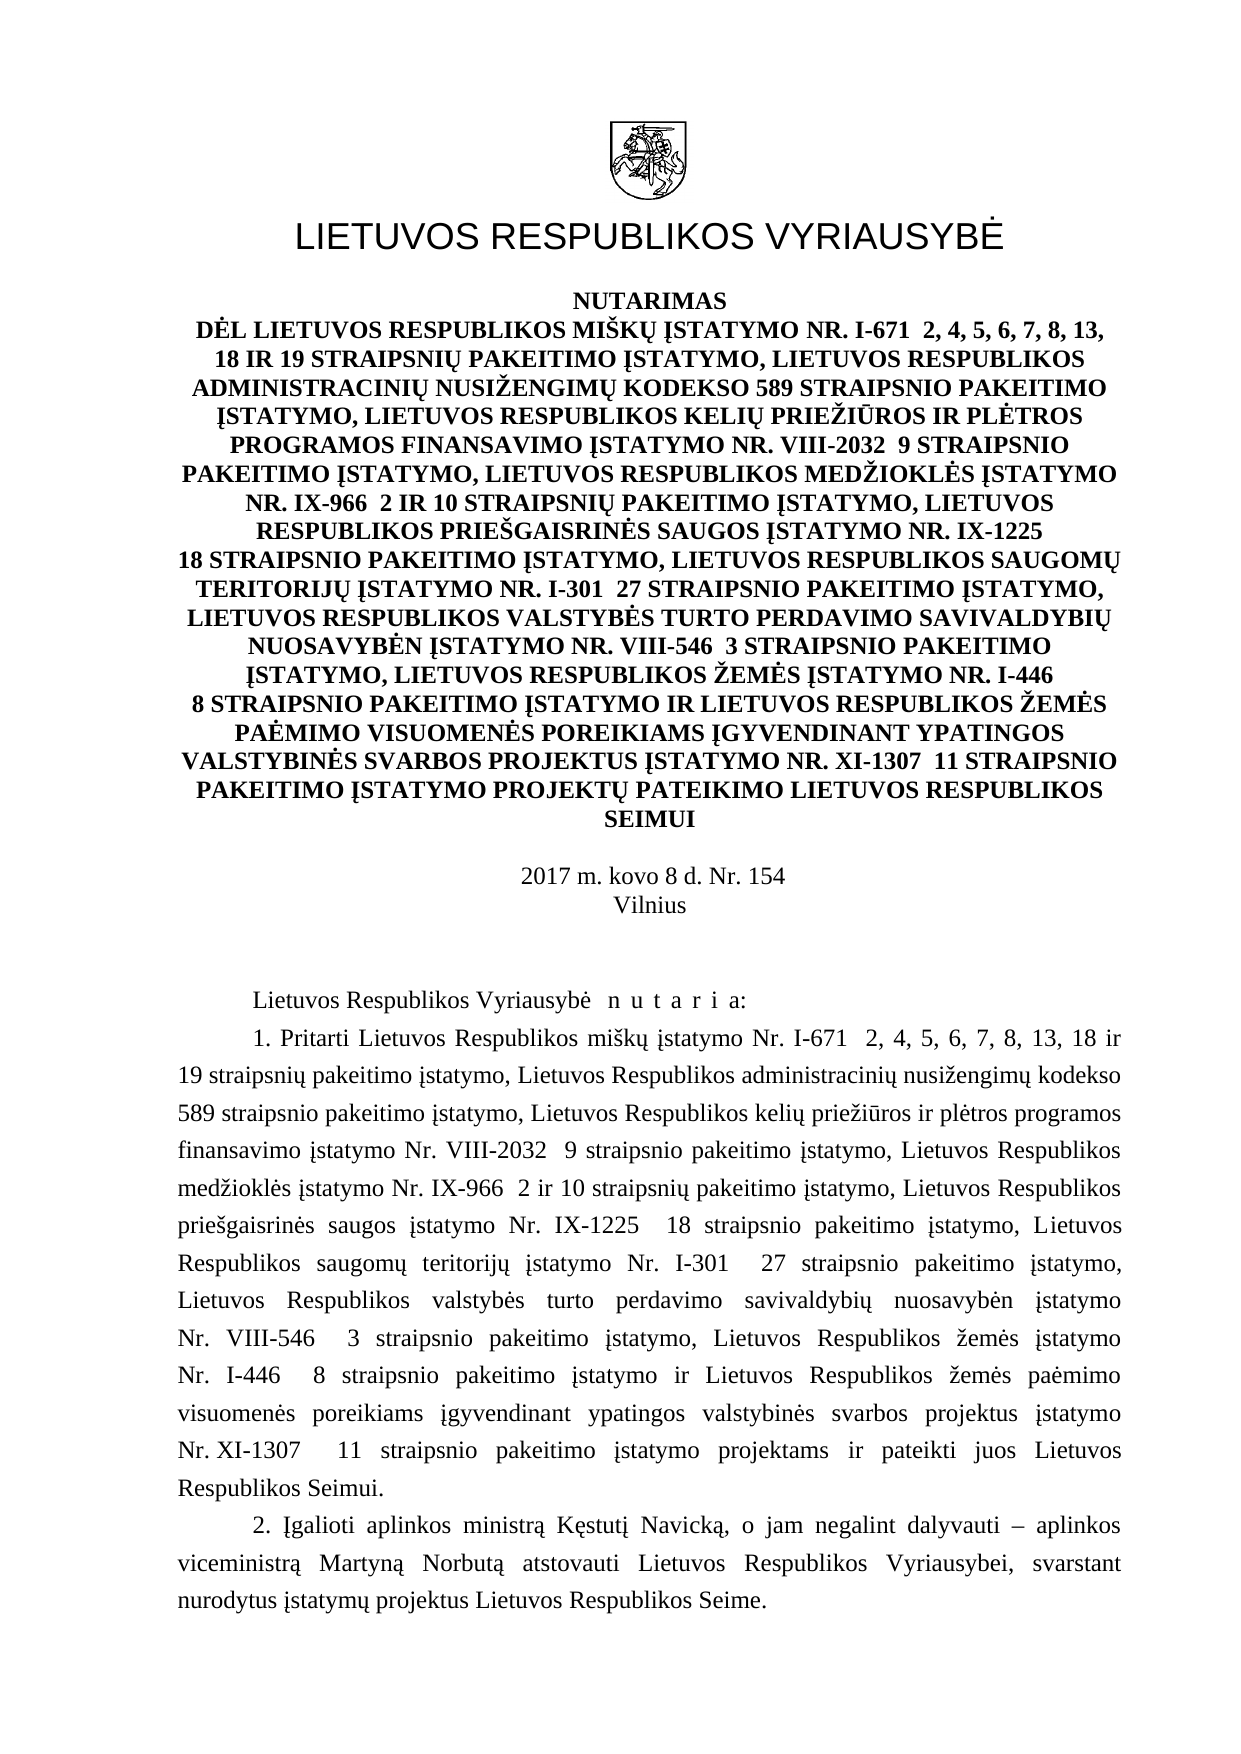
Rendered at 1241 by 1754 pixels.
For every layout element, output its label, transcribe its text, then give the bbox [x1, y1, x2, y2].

text Lietuvos Respublikos Vyriausybė nutaria: [177, 976, 1122, 1014]
text Lietuvos Respublikos Vyriausybė [177, 214, 1122, 258]
text nutarimas [177, 286, 1122, 315]
text 2. Įgalioti aplinkos ministrą Kęstutį Navicką, o jam negalint dalyvauti – aplinkos viceministrą Martyną Norbutą atstovauti Lietuvos Respublikos Vyriausybei, svarstant nurodytus įstatymų projektus Lietuvos Respublikos Seime. [177, 1501, 1122, 1614]
text 2017 m. kovo 8 d. Nr. 154 [177, 861, 1122, 890]
text DĖL LIETUVOS RESPUBLIKOS MIŠKŲ ĮSTATYMO NR. I-671 2, 4, 5, 6, 7, 8, 13, 18 IR 19 STRAIPSNIŲ PAKEITIMO ĮSTATYMO, LIETUVOS RESPUBLIKOS ADMINISTRACINIŲ NUSIŽENGIMŲ KODEKSO 589 STRAIPSNIO PAKEITIMO ĮSTATYMO, LIETUVOS RESPUBLIKOS KELIŲ PRIEŽIŪROS IR PLĖTROS PROGRAMOS FINANSAVIMO ĮSTATYMO NR. VIII-2032 9 STRAIPSNIO PAKEITIMO ĮSTATYMO, LIETUVOS RESPUBLIKOS MEDŽIOKLĖS ĮSTATYMO NR. IX-966 2 IR 10 STRAIPSNIŲ PAKEITIMO ĮSTATYMO, LIETUVOS RESPUBLIKOS PRIEŠGAISRINĖS SAUGOS ĮSTATYMO NR. IX-1225 18 STRAIPSNIO PAKEITIMO ĮSTATYMO, LIETUVOS RESPUBLIKOS SAUGOMŲ TERITORIJŲ ĮSTATYMO NR. I-301 27 STRAIPSNIO PAKEITIMO ĮSTATYMO, LIETUVOS RESPUBLIKOS VALSTYBĖS TURTO PERDAVIMO SAVIVALDYBIŲ NUOSAVYBĖN ĮSTATYMO NR. VIII-546 3 STRAIPSNIO PAKEITIMO ĮSTATYMO, LIETUVOS RESPUBLIKOS ŽEMĖS ĮSTATYMO NR. I-446 8 STRAIPSNIO PAKEITIMO ĮSTATYMO IR LIETUVOS RESPUBLIKOS ŽEMĖS PAĖMIMO VISUOMENĖS POREIKIAMS ĮGYVENDINANT YPATINGOS VALSTYBINĖS SVARBOS PROJEKTUS ĮSTATYMO NR. XI-1307 11 STRAIPSNIO PAKEITIMO ĮSTATYMO PROJEKTŲ PATEIKIMO LIETUVOS RESPUBLIKOS SEIMUI [177, 315, 1122, 833]
text Vilnius [177, 890, 1122, 919]
text 1. Pritarti Lietuvos Respublikos miškų įstatymo Nr. I-671 2, 4, 5, 6, 7, 8, 13, 18 ir 19 straipsnių pakeitimo įstatymo, Lietuvos Respublikos administracinių nusižengimų kodekso 589 straipsnio pakeitimo įstatymo, Lietuvos Respublikos kelių priežiūros ir plėtros programos finansavimo įstatymo Nr. VIII-2032 9 straipsnio pakeitimo įstatymo, Lietuvos Respublikos medžioklės įstatymo Nr. IX-966 2 ir 10 straipsnių pakeitimo įstatymo, Lietuvos Respublikos priešgaisrinės saugos įstatymo Nr. IX-1225 18 straipsnio pakeitimo įstatymo, Lietuvos Respublikos saugomų teritorijų įstatymo Nr. I-301 27 straipsnio pakeitimo įstatymo, Lietuvos Respublikos valstybės turto perdavimo savivaldybių nuosavybėn įstatymo Nr. VIII-546 3 straipsnio pakeitimo įstatymo, Lietuvos Respublikos žemės įstatymo Nr. I-446 8 straipsnio pakeitimo įstatymo ir Lietuvos Respublikos žemės paėmimo visuomenės poreikiams įgyvendinant ypatingos valstybinės svarbos projektus įstatymo Nr. XI-1307 11 straipsnio pakeitimo įstatymo projektams ir pateikti juos Lietuvos Respublikos Seimui. [177, 1014, 1122, 1501]
